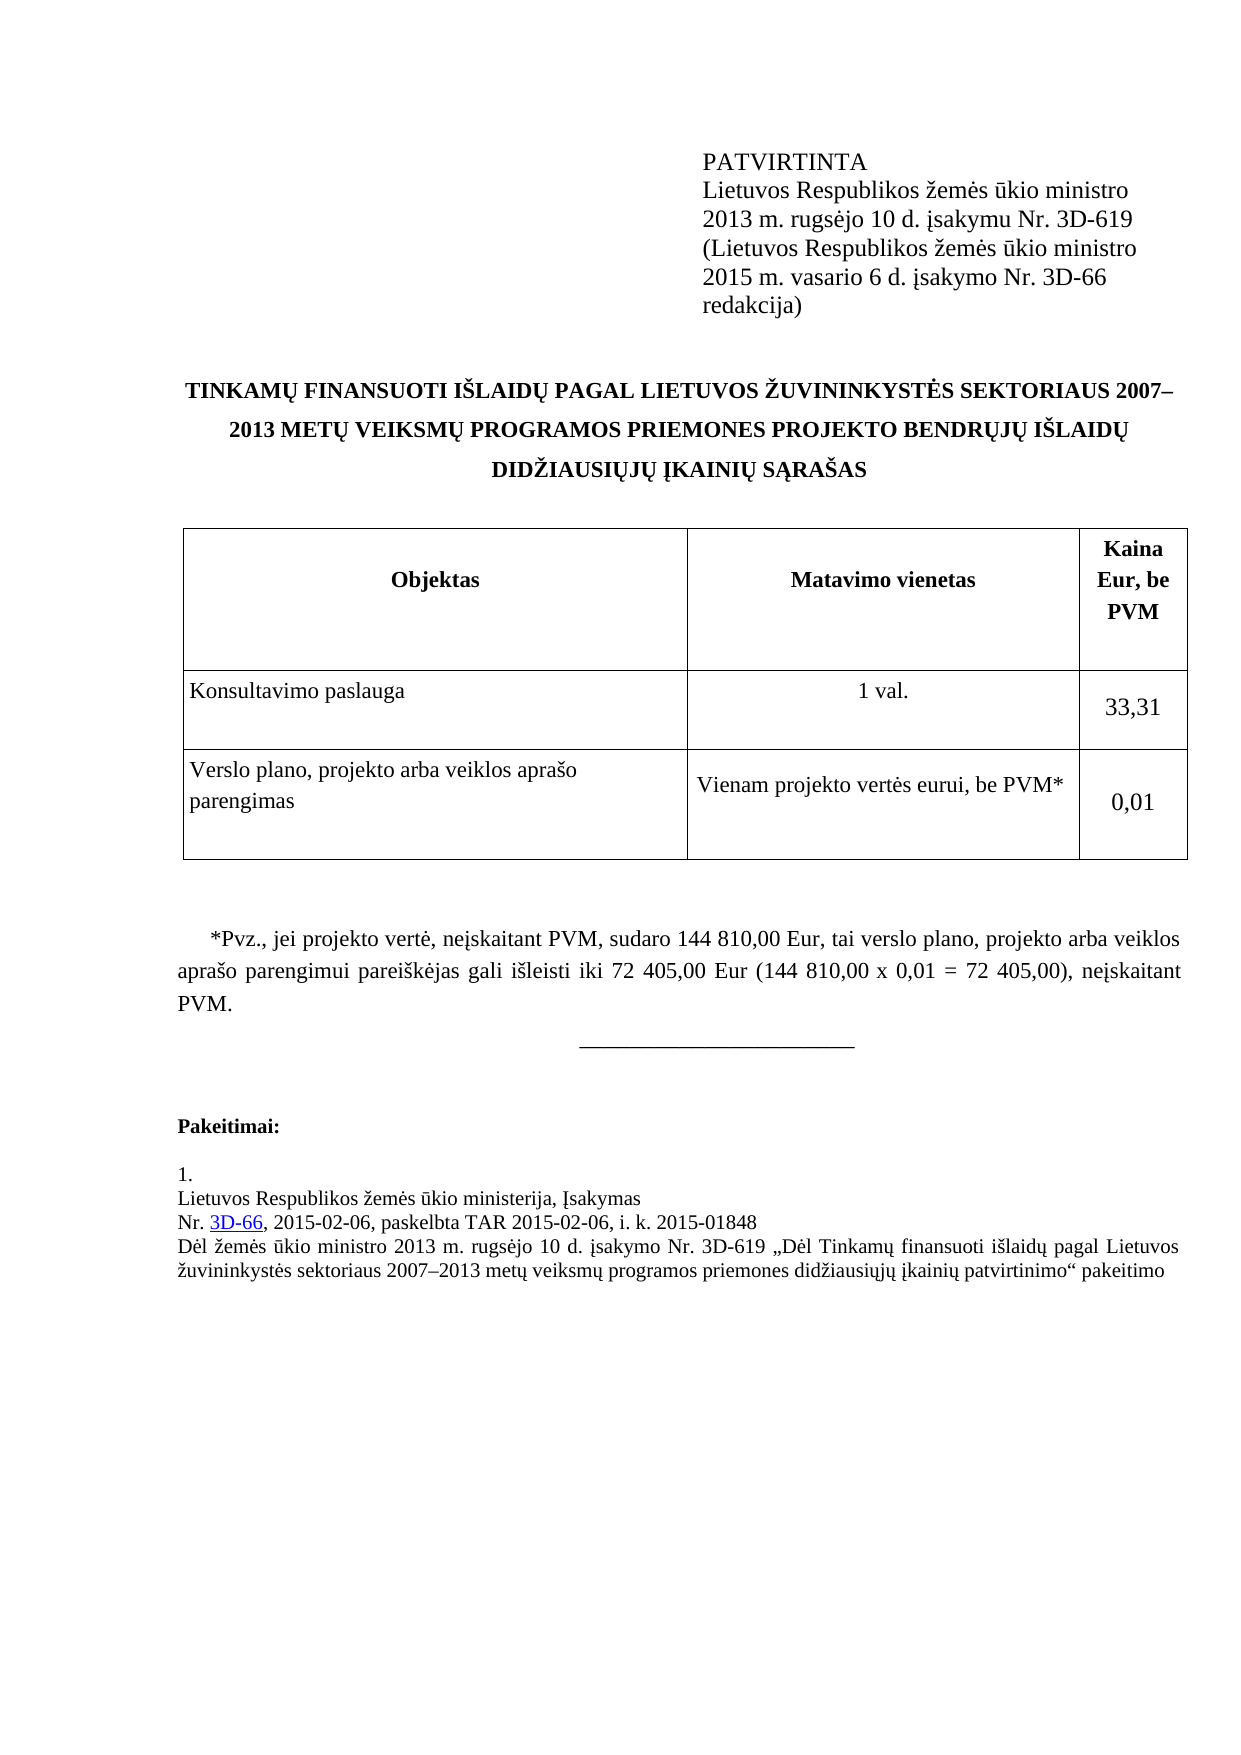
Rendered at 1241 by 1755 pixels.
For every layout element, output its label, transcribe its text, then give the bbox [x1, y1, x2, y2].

table_cell 33,31 [1080, 671, 1187, 749]
text (Lietuvos Respublikos žemės ūkio ministro [627, 233, 1181, 262]
text PATVIRTINTA [627, 147, 1181, 176]
text 2015 m. vasario 6 d. įsakymo Nr. 3D-66 [627, 262, 1181, 291]
table_cell Vienam projekto vertės eurui, be PVM* [688, 750, 1079, 859]
table_cell Verslo plano, projekto arba veiklos aprašo parengimas [184, 750, 687, 859]
text 2013 m. rugsėjo 10 d. įsakymu Nr. 3D-619 [627, 204, 1181, 233]
text TINKAMŲ FINANSUOTI IŠLAIDŲ PAGAL LIETUVOS ŽUVININKYSTĖS SEKTORIAUS 2007–2013 METŲ VEIKSMŲ PROGRAMOS PRIEMONES PROJEKTO BENDRŲJŲ IŠLAIDŲ DIDŽIAUSIŲJŲ ĮKAINIŲ SĄRAŠAS [177, 377, 1181, 482]
text redakcija) [177, 291, 1181, 319]
text Nr. 3D-66, 2015-02-06, paskelbta TAR 2015-02-06, i. k. 2015-01848 [177, 1210, 1181, 1234]
text ______________________ [177, 1022, 1181, 1051]
table_cell 1 val. [688, 671, 1079, 749]
text Pakeitimai: [177, 1113, 1181, 1138]
table_cell Konsultavimo paslauga [184, 671, 687, 749]
text Lietuvos Respublikos žemės ūkio ministerija, Įsakymas [177, 1186, 1181, 1210]
text 1. [177, 1162, 1181, 1186]
text Dėl žemės ūkio ministro 2013 m. rugsėjo 10 d. įsakymo Nr. 3D-619 „Dėl Tinkamų finansuoti išlaidų pagal Lietuvos žuvininkystės sektoriaus 2007–2013 metų veiksmų programos priemones didžiausiųjų įkainių patvirtinimo“ pakeitimo [177, 1234, 1181, 1282]
text Lietuvos Respublikos žemės ūkio ministro [177, 176, 1181, 204]
table_header Objektas [184, 529, 687, 670]
table_header Kaina Eur, be PVM [1080, 529, 1187, 670]
text *Pvz., jei projekto vertė, neįskaitant PVM, sudaro 144 810,00 Eur, tai verslo plano, projekto arba veiklos aprašo parengimui pareiškėjas gali išleisti iki 72 405,00 Eur (144 810,00 x 0,01 = 72 405,00), neįskaitant PVM. [177, 925, 1181, 1016]
table_header Matavimo vienetas [688, 529, 1079, 670]
table_cell 0,01 [1080, 750, 1187, 859]
